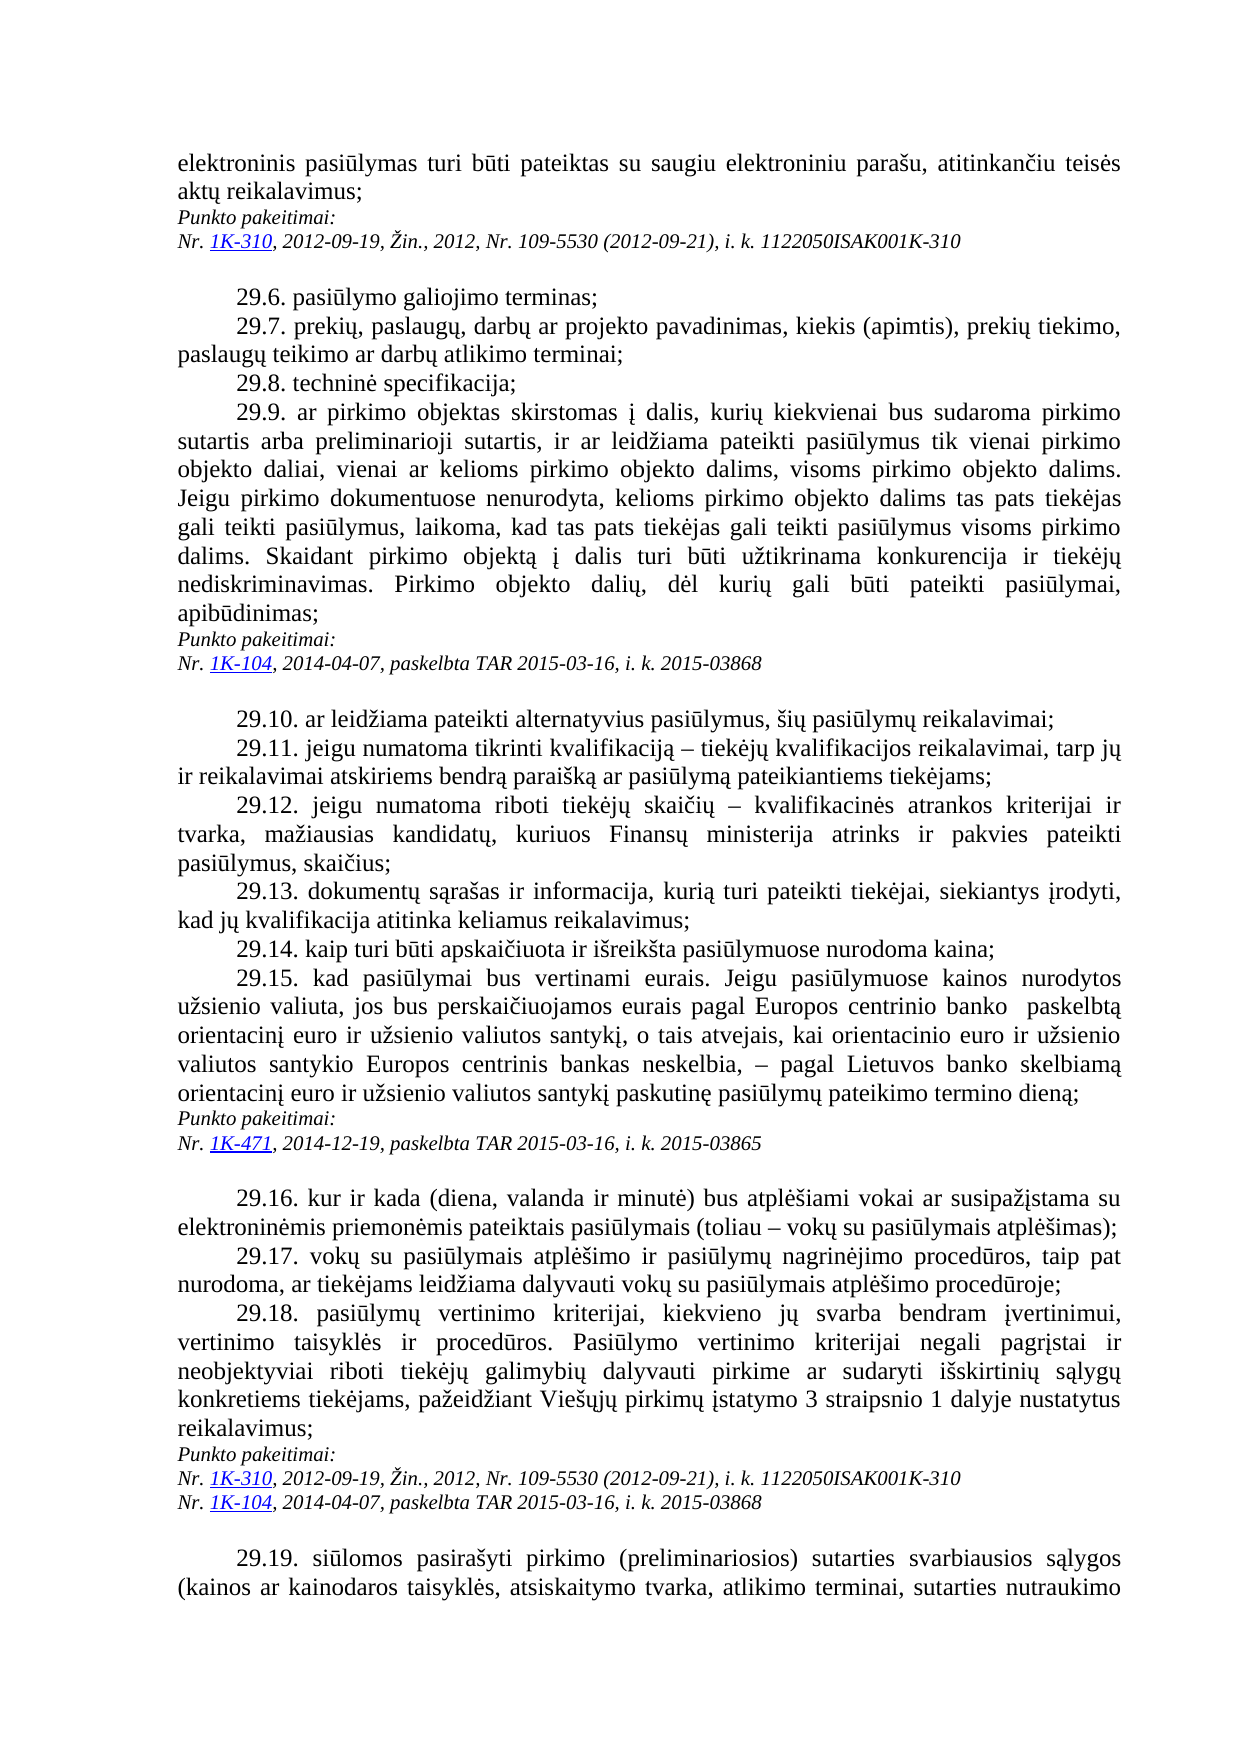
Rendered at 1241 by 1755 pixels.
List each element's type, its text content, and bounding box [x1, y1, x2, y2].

text 29.18. pasiūlymų vertinimo kriterijai, kiekvieno jų svarba bendram įvertinimui, vertinimo taisyklės ir procedūros. Pasiūlymo vertinimo kriterijai negali pagrįstai ir neobjektyviai riboti tiekėjų galimybių dalyvauti pirkime ar sudaryti išskirtinių sąlygų konkretiems tiekėjams, pažeidžiant Viešųjų pirkimų įstatymo 3 straipsnio 1 dalyje nustatytus reikalavimus; [177, 1298, 1122, 1442]
text elektroninis pasiūlymas turi būti pateiktas su saugiu elektroniniu parašu, atitinkančiu teisės aktų reikalavimus; [177, 148, 1122, 205]
text 29.6. pasiūlymo galiojimo terminas; [177, 282, 1122, 311]
text Punkto pakeitimai: [177, 627, 1122, 651]
text 29.14. kaip turi būti apskaičiuota ir išreikšta pasiūlymuose nurodoma kaina; [177, 934, 1122, 963]
text Nr. 1K-310, 2012-09-19, Žin., 2012, Nr. 109-5530 (2012-09-21), i. k. 1122050ISAK001K-310 [177, 229, 1122, 253]
text Nr. 1K-471, 2014-12-19, paskelbta TAR 2015-03-16, i. k. 2015-03865 [177, 1130, 1122, 1154]
text 29.19. siūlomos pasirašyti pirkimo (preliminariosios) sutarties svarbiausios sąlygos (kainos ar kainodaros taisyklės, atsiskaitymo tvarka, atlikimo terminai, sutarties nutraukimo [177, 1543, 1122, 1600]
text Punkto pakeitimai: [177, 1106, 1122, 1130]
text 29.15. kad pasiūlymai bus vertinami eurais. Jeigu pasiūlymuose kainos nurodytos užsienio valiuta, jos bus perskaičiuojamos eurais pagal Europos centrinio banko paskelbtą orientacinį euro ir užsienio valiutos santykį, o tais atvejais, kai orientacinio euro ir užsienio valiutos santykio Europos centrinis bankas neskelbia, – pagal Lietuvos banko skelbiamą orientacinį euro ir užsienio valiutos santykį paskutinę pasiūlymų pateikimo termino dieną; [177, 963, 1122, 1106]
text Nr. 1K-104, 2014-04-07, paskelbta TAR 2015-03-16, i. k. 2015-03868 [177, 651, 1122, 675]
text Nr. 1K-104, 2014-04-07, paskelbta TAR 2015-03-16, i. k. 2015-03868 [177, 1490, 1122, 1514]
text 29.12. jeigu numatoma riboti tiekėjų skaičių – kvalifikacinės atrankos kriterijai ir tvarka, mažiausias kandidatų, kuriuos Finansų ministerija atrinks ir pakvies pateikti pasiūlymus, skaičius; [177, 790, 1122, 876]
text Nr. 1K-310, 2012-09-19, Žin., 2012, Nr. 109-5530 (2012-09-21), i. k. 1122050ISAK001K-310 [177, 1466, 1122, 1490]
text 29.10. ar leidžiama pateikti alternatyvius pasiūlymus, šių pasiūlymų reikalavimai; [177, 704, 1122, 733]
text 29.11. jeigu numatoma tikrinti kvalifikaciją – tiekėjų kvalifikacijos reikalavimai, tarp jų ir reikalavimai atskiriems bendrą paraišką ar pasiūlymą pateikiantiems tiekėjams; [177, 733, 1122, 790]
text 29.13. dokumentų sąrašas ir informacija, kurią turi pateikti tiekėjai, siekiantys įrodyti, kad jų kvalifikacija atitinka keliamus reikalavimus; [177, 876, 1122, 934]
text 29.17. vokų su pasiūlymais atplėšimo ir pasiūlymų nagrinėjimo procedūros, taip pat nurodoma, ar tiekėjams leidžiama dalyvauti vokų su pasiūlymais atplėšimo procedūroje; [177, 1241, 1122, 1298]
text Punkto pakeitimai: [177, 1442, 1122, 1466]
text 29.7. prekių, paslaugų, darbų ar projekto pavadinimas, kiekis (apimtis), prekių tiekimo, paslaugų teikimo ar darbų atlikimo terminai; [177, 311, 1122, 368]
text Punkto pakeitimai: [177, 205, 1122, 229]
text 29.16. kur ir kada (diena, valanda ir minutė) bus atplėšiami vokai ar susipažįstama su elektroninėmis priemonėmis pateiktais pasiūlymais (toliau – vokų su pasiūlymais atplėšimas); [177, 1183, 1122, 1241]
text 29.9. ar pirkimo objektas skirstomas į dalis, kurių kiekvienai bus sudaroma pirkimo sutartis arba preliminarioji sutartis, ir ar leidžiama pateikti pasiūlymus tik vienai pirkimo objekto daliai, vienai ar kelioms pirkimo objekto dalims, visoms pirkimo objekto dalims. Jeigu pirkimo dokumentuose nenurodyta, kelioms pirkimo objekto dalims tas pats tiekėjas gali teikti pasiūlymus, laikoma, kad tas pats tiekėjas gali teikti pasiūlymus visoms pirkimo dalims. Skaidant pirkimo objektą į dalis turi būti užtikrinama konkurencija ir tiekėjų nediskriminavimas. Pirkimo objekto dalių, dėl kurių gali būti pateikti pasiūlymai, apibūdinimas; [177, 397, 1122, 627]
text 29.8. techninė specifikacija; [177, 368, 1122, 397]
